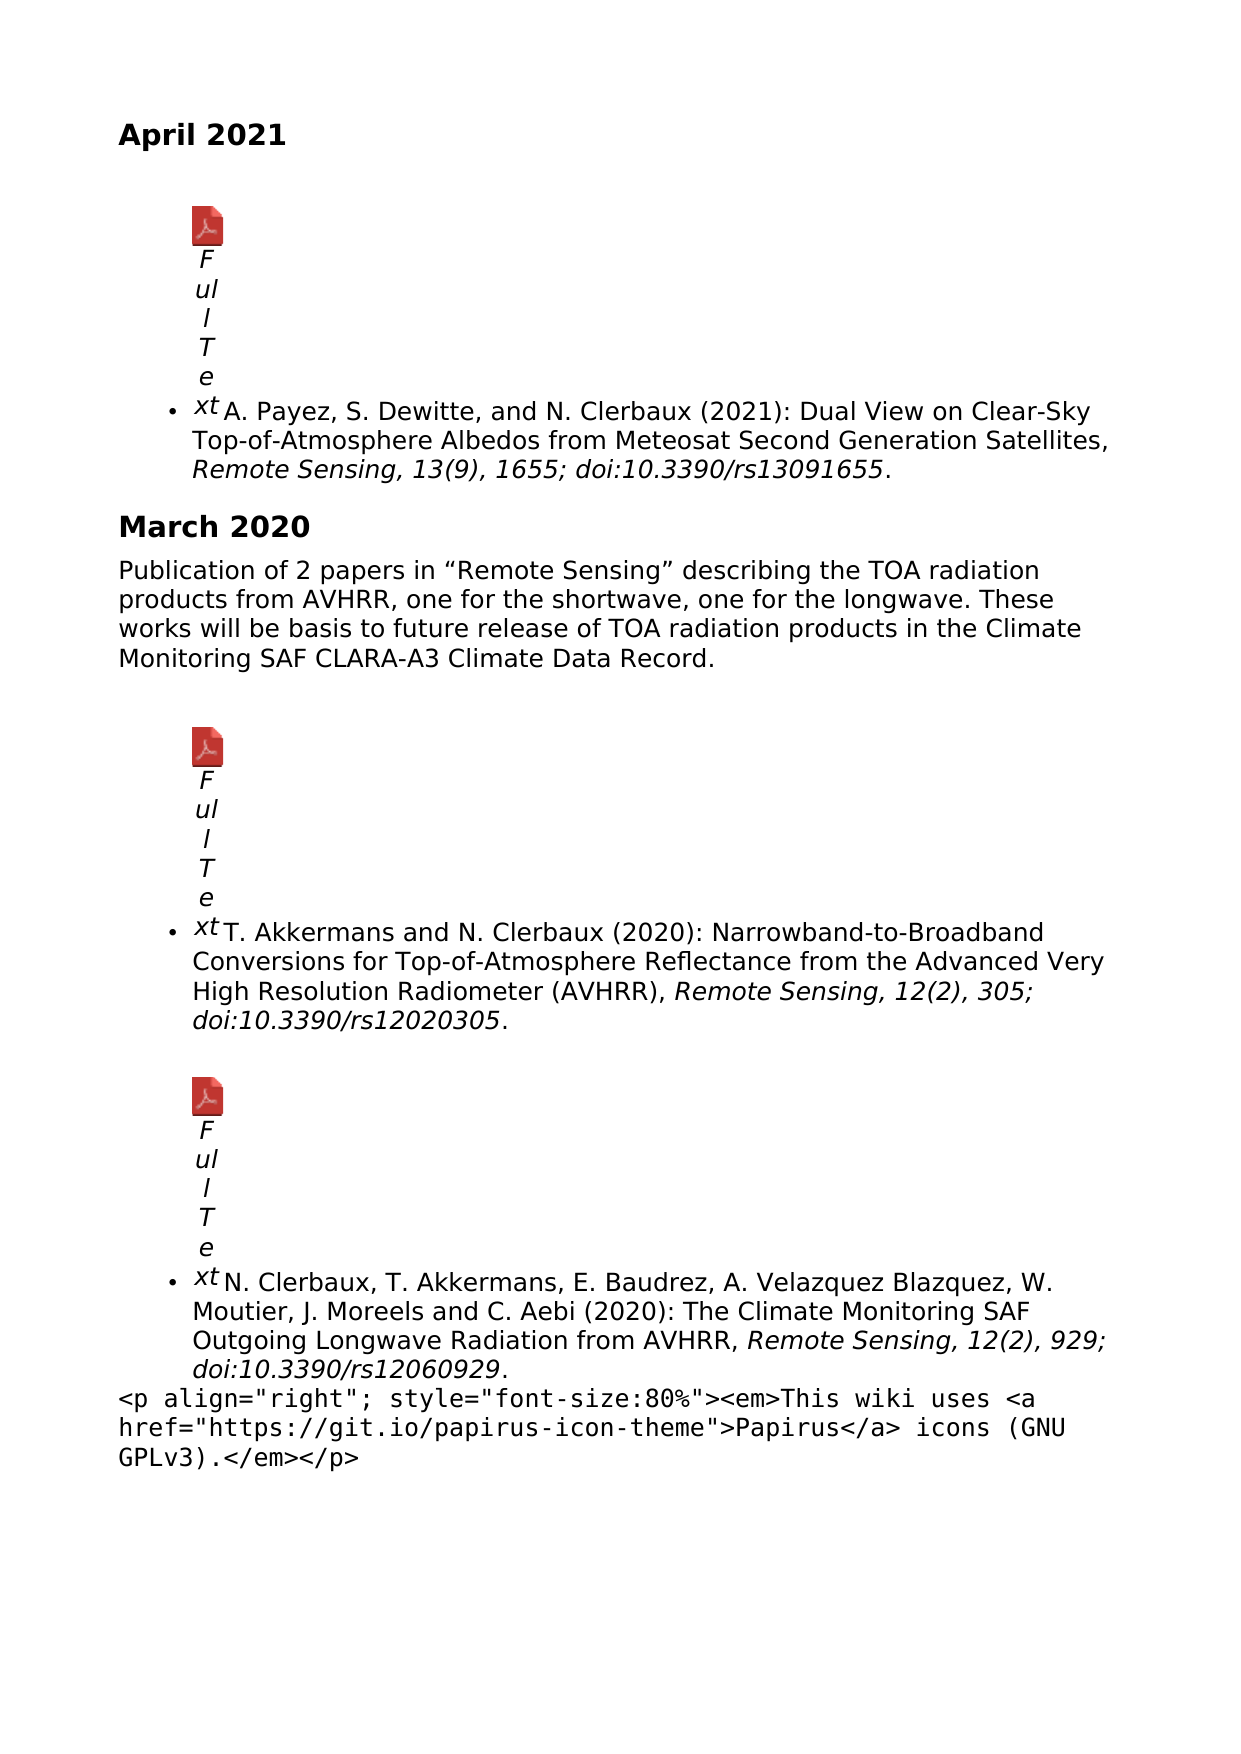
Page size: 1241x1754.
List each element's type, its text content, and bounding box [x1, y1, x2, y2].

picture [192, 206, 224, 246]
subtitle April 2021 [118, 118, 1122, 152]
list Full Text [192, 246, 223, 421]
list N. Clerbaux, T. Akkermans, E. Baudrez, A. Velazquez Blazquez, W. Moutier, J. Moreels and C. Aebi (2020): The Climate Monitoring SAF Outgoing Longwave Radiation from AVHRR, Remote Sensing, 12(2), 929; doi:10.3390/rs12060929. [177, 1064, 1122, 1384]
text <p align="right"; style="font-size:80%"><em>This wiki uses <a href="https://git.io/papirus-icon-theme">Papirus</a> icons (GNU GPLv3).</em></p> [118, 1384, 1122, 1472]
list A. Payez, S. Dewitte, and N. Clerbaux (2021): Dual View on Clear-Sky Top-of-Atmosphere Albedos from Meteosat Second Generation Satellites, Remote Sensing, 13(9), 1655; doi:10.3390/rs13091655. [177, 194, 1122, 485]
list Full Text [192, 767, 223, 942]
text Publication of 2 papers in “Remote Sensing” describing the TOA radiation products from AVHRR, one for the shortwave, one for the longwave. These works will be basis to future release of TOA radiation products in the Climate Monitoring SAF CLARA-A3 Climate Data Record. [118, 556, 1122, 673]
picture [192, 727, 224, 767]
picture [192, 1077, 224, 1116]
list T. Akkermans and N. Clerbaux (2020): Narrowband-to-Broadband Conversions for Top-of-Atmosphere Reflectance from the Advanced Very High Resolution Radiometer (AVHRR), Remote Sensing, 12(2), 305; doi:10.3390/rs12020305. [177, 715, 1122, 1035]
list Full Text [192, 1116, 223, 1291]
subtitle March 2020 [118, 510, 1122, 544]
